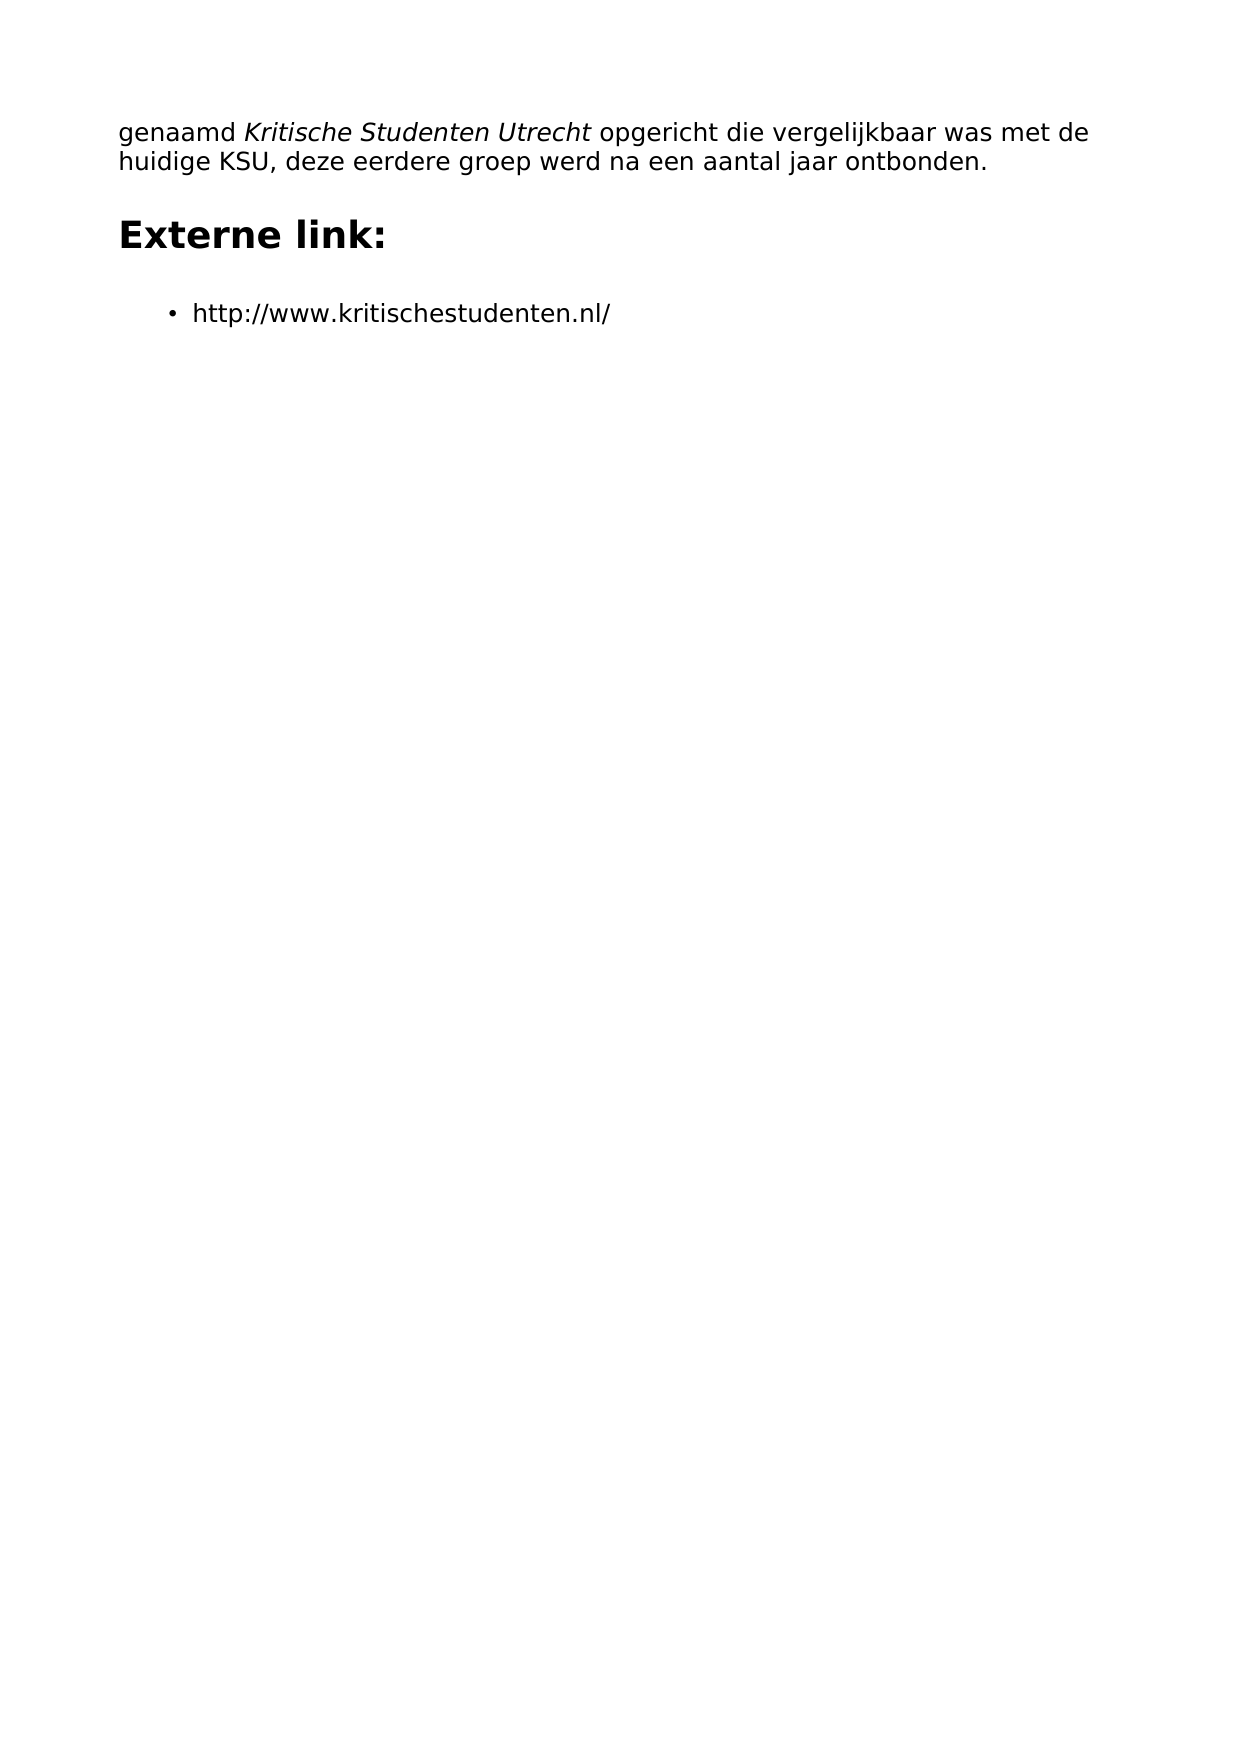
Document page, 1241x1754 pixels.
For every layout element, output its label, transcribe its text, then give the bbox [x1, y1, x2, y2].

subtitle Externe link: [118, 214, 1122, 258]
text genaamd Kritische Studenten Utrecht opgericht die vergelijkbaar was met de huidige KSU, deze eerdere groep werd na een aantal jaar ontbonden. [118, 118, 1122, 176]
list http://www.kritischestudenten.nl/ [177, 299, 1122, 329]
